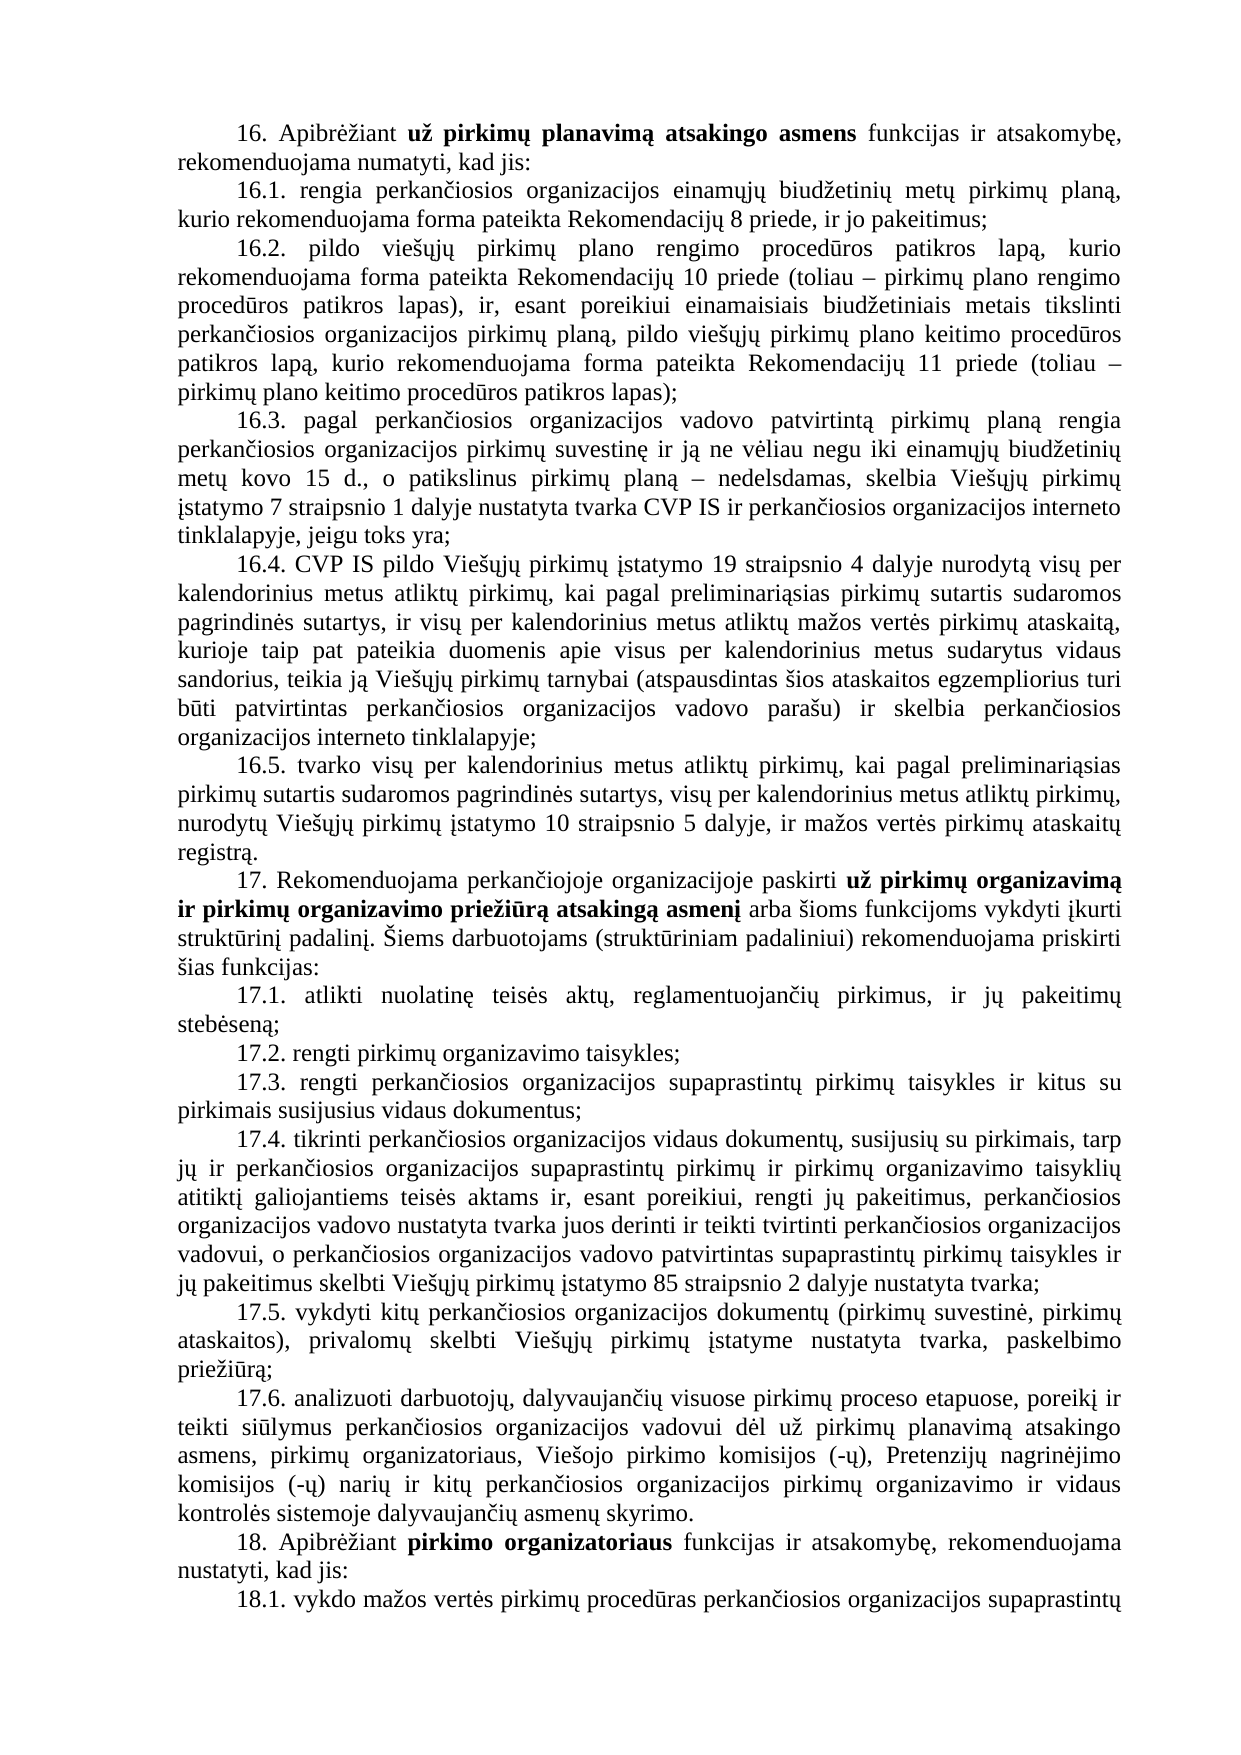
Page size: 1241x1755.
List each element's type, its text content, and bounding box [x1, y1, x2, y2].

text 16.4. CVP IS pildo Viešųjų pirkimų įstatymo 19 straipsnio 4 dalyje nurodytą visų per kalendorinius metus atliktų pirkimų, kai pagal preliminariąsias pirkimų sutartis sudaromos pagrindinės sutartys, ir visų per kalendorinius metus atliktų mažos vertės pirkimų ataskaitą, kurioje taip pat pateikia duomenis apie visus per kalendorinius metus sudarytus vidaus sandorius, teikia ją Viešųjų pirkimų tarnybai (atspausdintas šios ataskaitos egzempliorius turi būti patvirtintas perkančiosios organizacijos vadovo parašu) ir skelbia perkančiosios organizacijos interneto tinklalapyje; [177, 549, 1122, 751]
text 17.5. vykdyti kitų perkančiosios organizacijos dokumentų (pirkimų suvestinė, pirkimų ataskaitos), privalomų skelbti Viešųjų pirkimų įstatyme nustatyta tvarka, paskelbimo priežiūrą; [177, 1297, 1122, 1383]
text 16. Apibrėžiant už pirkimų planavimą atsakingo asmens funkcijas ir atsakomybę, rekomenduojama numatyti, kad jis: [177, 118, 1122, 176]
text 17.1. atlikti nuolatinę teisės aktų, reglamentuojančių pirkimus, ir jų pakeitimų stebėseną; [177, 981, 1122, 1038]
text 18.1. vykdo mažos vertės pirkimų procedūras perkančiosios organizacijos supaprastintų [177, 1584, 1122, 1613]
text 17. Rekomenduojama perkančiojoje organizacijoje paskirti už pirkimų organizavimą ir pirkimų organizavimo priežiūrą atsakingą asmenį arba šioms funkcijoms vykdyti įkurti struktūrinį padalinį. Šiems darbuotojams (struktūriniam padaliniui) rekomenduojama priskirti šias funkcijas: [177, 866, 1122, 981]
text 16.3. pagal perkančiosios organizacijos vadovo patvirtintą pirkimų planą rengia perkančiosios organizacijos pirkimų suvestinę ir ją ne vėliau negu iki einamųjų biudžetinių metų kovo 15 d., o patikslinus pirkimų planą – nedelsdamas, skelbia Viešųjų pirkimų įstatymo 7 straipsnio 1 dalyje nustatyta tvarka CVP IS ir perkančiosios organizacijos interneto tinklalapyje, jeigu toks yra; [177, 406, 1122, 549]
text 16.5. tvarko visų per kalendorinius metus atliktų pirkimų, kai pagal preliminariąsias pirkimų sutartis sudaromos pagrindinės sutartys, visų per kalendorinius metus atliktų pirkimų, nurodytų Viešųjų pirkimų įstatymo 10 straipsnio 5 dalyje, ir mažos vertės pirkimų ataskaitų registrą. [177, 751, 1122, 866]
text 18. Apibrėžiant pirkimo organizatoriaus funkcijas ir atsakomybę, rekomenduojama nustatyti, kad jis: [177, 1527, 1122, 1584]
text 17.3. rengti perkančiosios organizacijos supaprastintų pirkimų taisykles ir kitus su pirkimais susijusius vidaus dokumentus; [177, 1067, 1122, 1124]
text 16.1. rengia perkančiosios organizacijos einamųjų biudžetinių metų pirkimų planą, kurio rekomenduojama forma pateikta Rekomendacijų 8 priede, ir jo pakeitimus; [177, 176, 1122, 233]
text 17.4. tikrinti perkančiosios organizacijos vidaus dokumentų, susijusių su pirkimais, tarp jų ir perkančiosios organizacijos supaprastintų pirkimų ir pirkimų organizavimo taisyklių atitiktį galiojantiems teisės aktams ir, esant poreikiui, rengti jų pakeitimus, perkančiosios organizacijos vadovo nustatyta tvarka juos derinti ir teikti tvirtinti perkančiosios organizacijos vadovui, o perkančiosios organizacijos vadovo patvirtintas supaprastintų pirkimų taisykles ir jų pakeitimus skelbti Viešųjų pirkimų įstatymo 85 straipsnio 2 dalyje nustatyta tvarka; [177, 1124, 1122, 1297]
text 17.6. analizuoti darbuotojų, dalyvaujančių visuose pirkimų proceso etapuose, poreikį ir teikti siūlymus perkančiosios organizacijos vadovui dėl už pirkimų planavimą atsakingo asmens, pirkimų organizatoriaus, Viešojo pirkimo komisijos (-ų), Pretenzijų nagrinėjimo komisijos (-ų) narių ir kitų perkančiosios organizacijos pirkimų organizavimo ir vidaus kontrolės sistemoje dalyvaujančių asmenų skyrimo. [177, 1383, 1122, 1527]
text 16.2. pildo viešųjų pirkimų plano rengimo procedūros patikros lapą, kurio rekomenduojama forma pateikta Rekomendacijų 10 priede (toliau – pirkimų plano rengimo procedūros patikros lapas), ir, esant poreikiui einamaisiais biudžetiniais metais tikslinti perkančiosios organizacijos pirkimų planą, pildo viešųjų pirkimų plano keitimo procedūros patikros lapą, kurio rekomenduojama forma pateikta Rekomendacijų 11 priede (toliau – pirkimų plano keitimo procedūros patikros lapas); [177, 233, 1122, 406]
text 17.2. rengti pirkimų organizavimo taisykles; [177, 1038, 1122, 1067]
